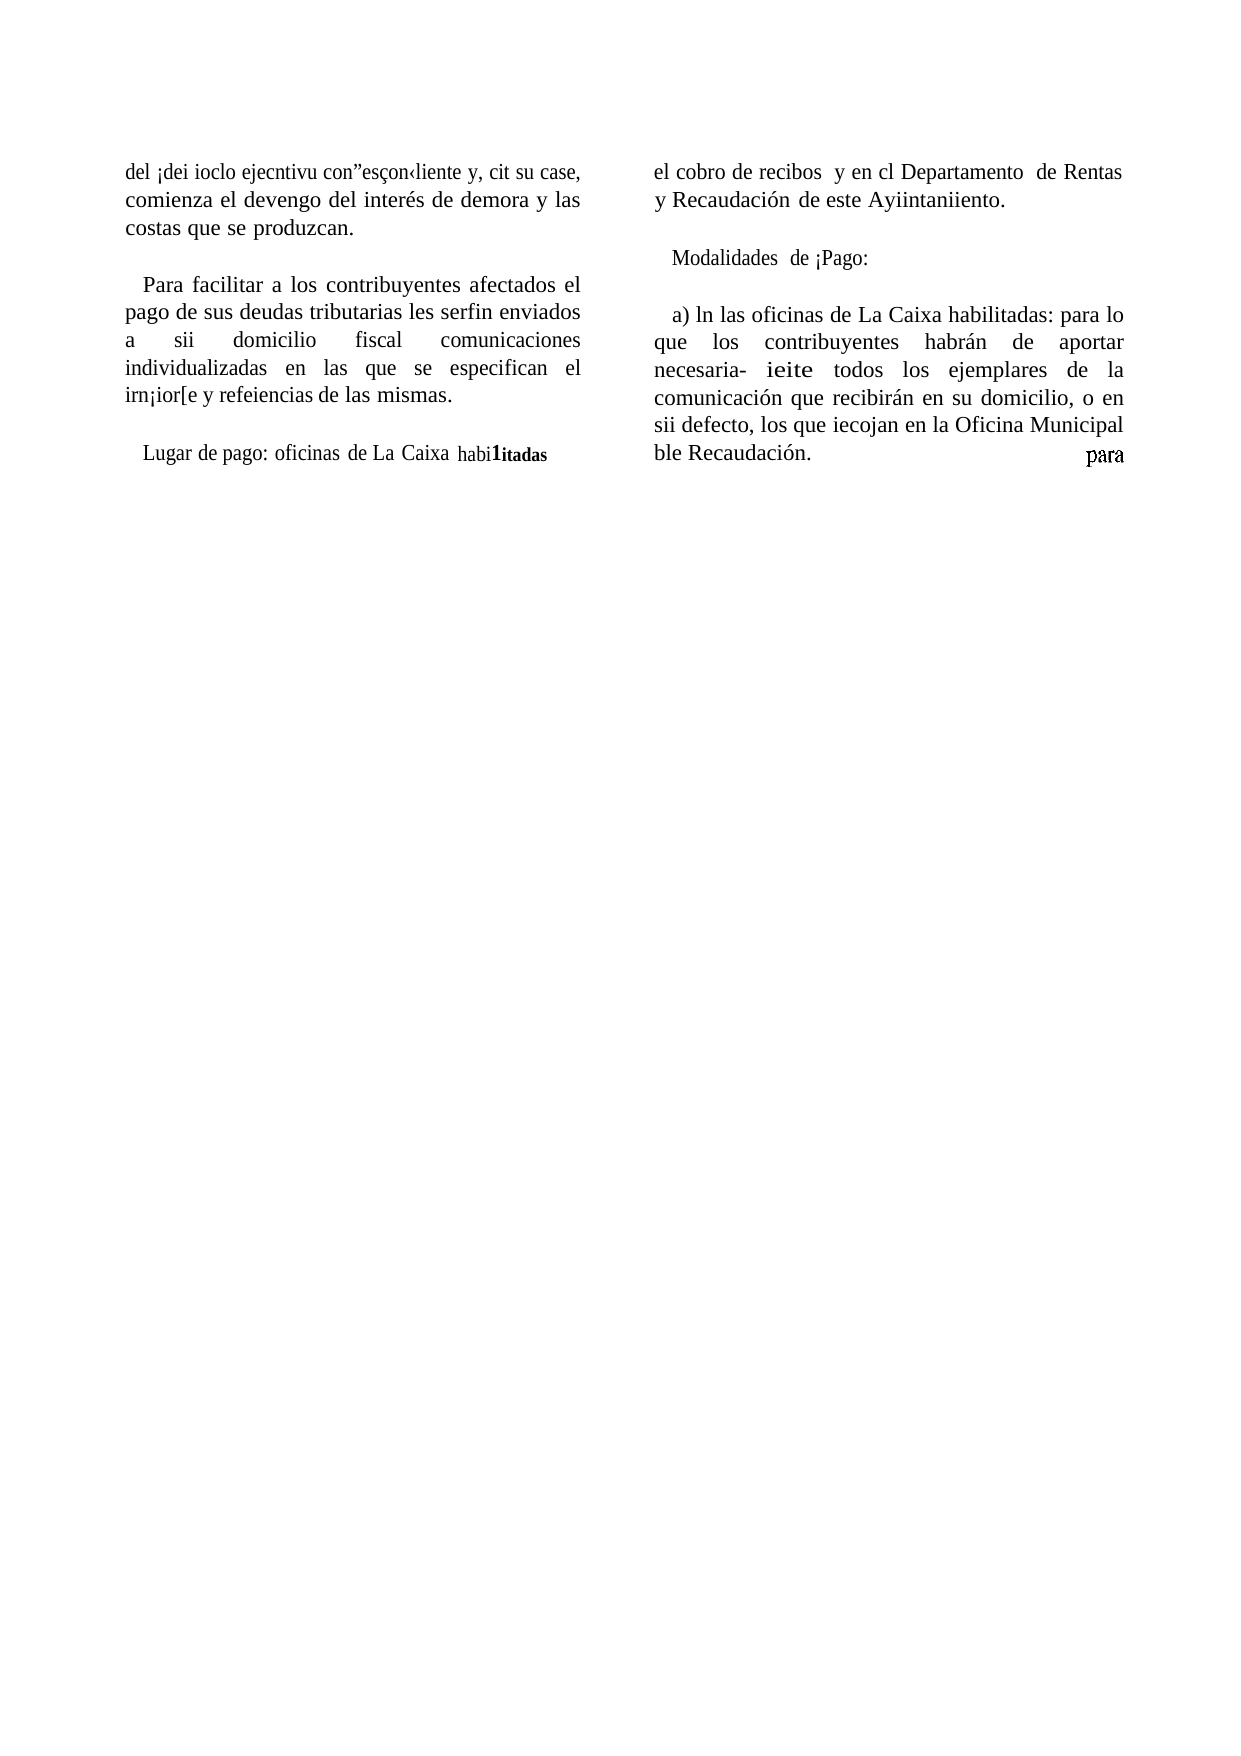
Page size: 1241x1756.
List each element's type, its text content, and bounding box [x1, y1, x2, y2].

text del ¡dei ioclo ejecntivu con”esçon‹liente y, cit su case, comienza el devengo del interés de demora y las costas que se produzcan. [125, 158, 582, 240]
text Para facilitar a los contribuyentes afectados el pago de sus deudas tributarias les serfin enviados a sii domicilio fiscal comunicaciones individualizadas en las que se especifican el irn¡ior[e y refeiencias de las mismas. [125, 271, 582, 407]
text el cobro de recibos y en cl Departamento de Rentas y Recaudación de este Ayiintaniiento. [654, 158, 1123, 212]
text Modalidades de ¡Pago: [672, 244, 1143, 270]
text a) ln las oficinas de La Caixa habilitadas: para lo que los contribuyentes habrán de aportar necesaria- ieite todos los ejemplares de la comunicación que recibirán en su domicilio, o en sii defecto, los que iecojan en la Oficina Municipal ble Recaudación. [654, 301, 1124, 465]
text Lugar de pago: oficinas de La Caixa habi1itadas [143, 439, 600, 466]
